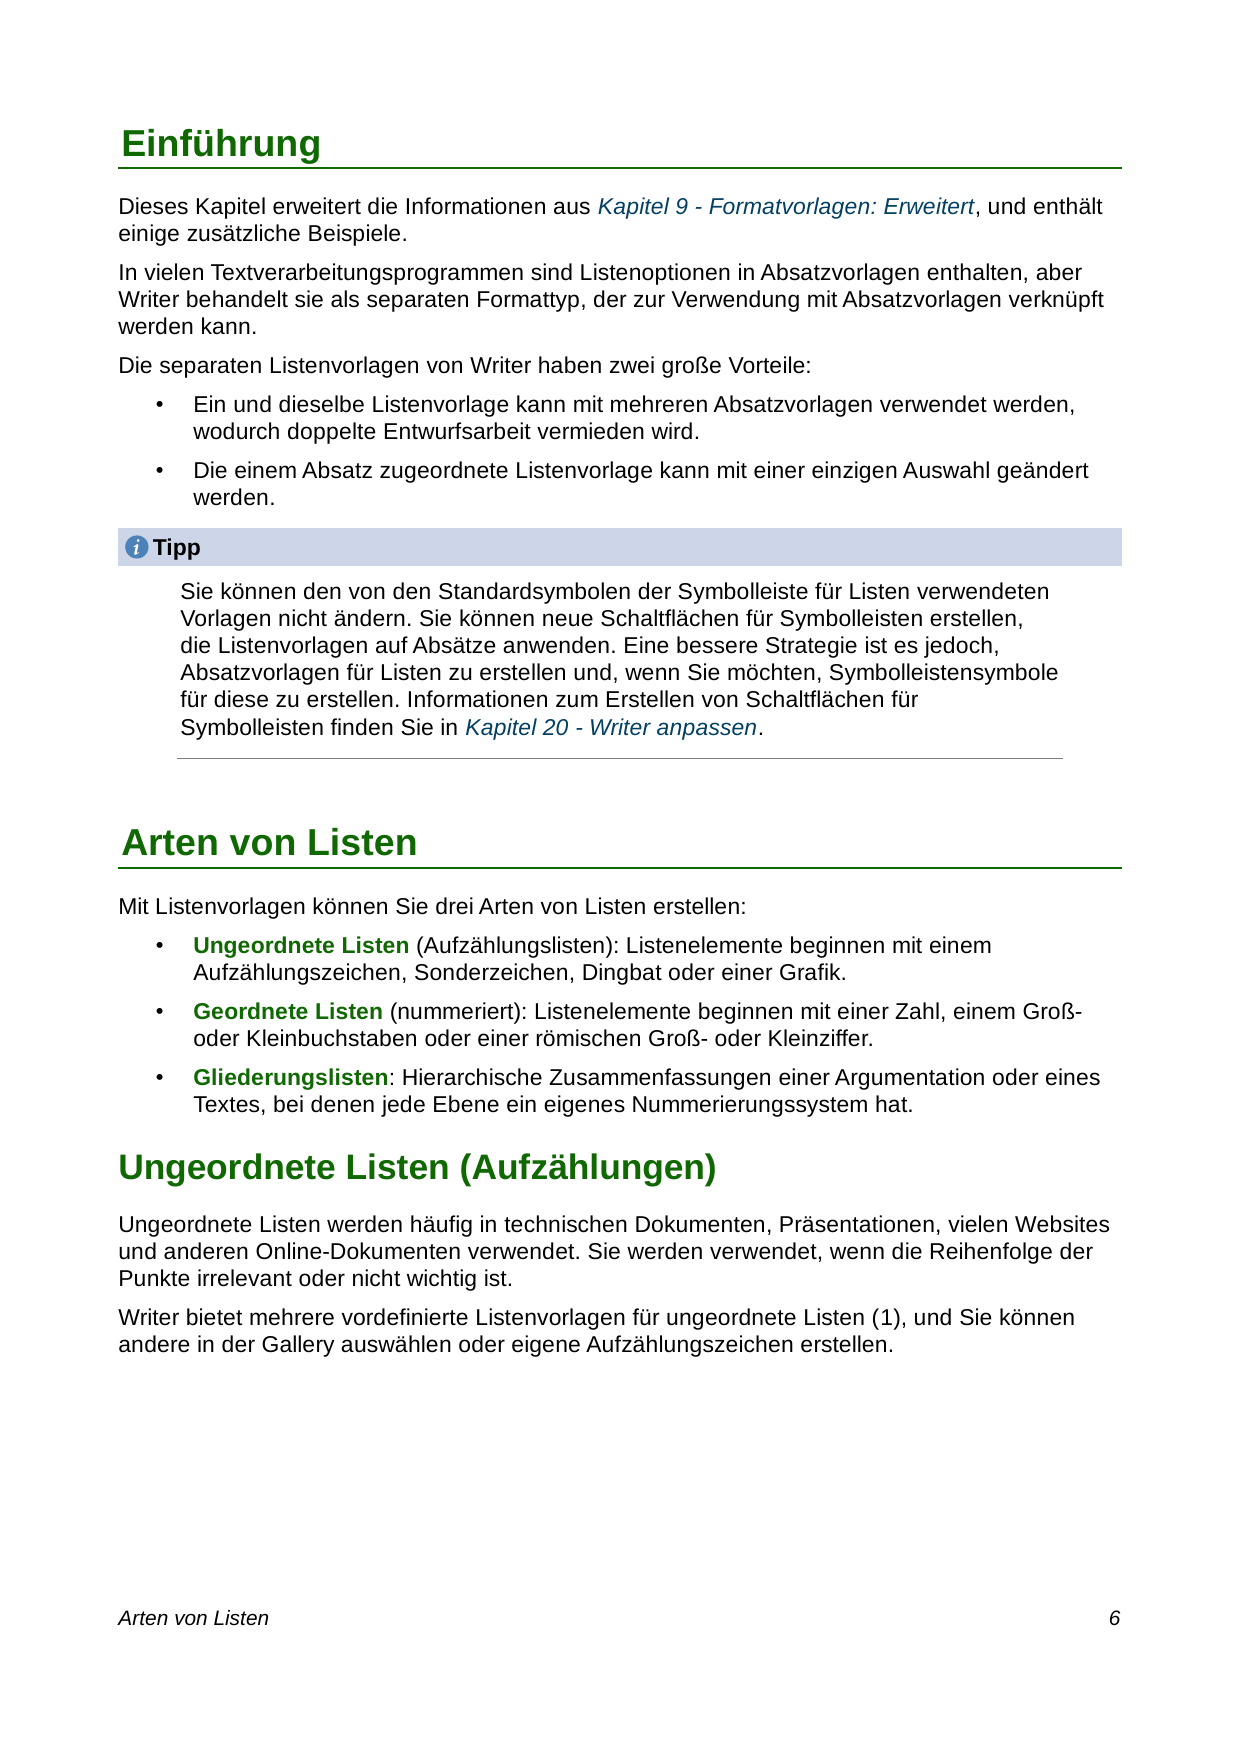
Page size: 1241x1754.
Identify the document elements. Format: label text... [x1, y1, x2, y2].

text Dieses Kapitel erweitert die Informationen aus Kapitel 9 - Formatvorlagen: Erweitert, und enthält einige zusätzliche Beispiele. [118, 193, 1122, 247]
text Mit Listenvorlagen können Sie drei Arten von Listen erstellen: [118, 892, 1122, 919]
list Die einem Absatz zugeordnete Listenvorlage kann mit einer einzigen Auswahl geändert werden. [156, 456, 1122, 511]
text Sie können den von den Standardsymbolen der Symbolleiste für Listen verwendeten Vorlagen nicht ändern. Sie können neue Schaltflächen für Symbolleisten erstellen, die Listenvorlagen auf Absätze anwenden. Eine bessere Strategie ist es jedoch, Absatzvorlagen für Listen zu erstellen und, wenn Sie möchten, Symbolleistensymbole für diese zu erstellen. Informationen zum Erstellen von Schaltflächen für Symbolleisten finden Sie in Kapitel 20 - Writer anpassen. [177, 577, 1063, 758]
list Gliederungslisten: Hierarchische Zusammenfassungen einer Argumentation oder eines Textes, bei denen jede Ebene ein eigenes Nummerierungssystem hat. [156, 1063, 1122, 1117]
subtitle Tipp [118, 528, 1122, 566]
list Geordnete Listen (nummeriert): Listenelemente beginnen mit einer Zahl, einem Groß- oder Kleinbuchstaben oder einer römischen Groß- oder Kleinziffer. [156, 997, 1122, 1051]
subtitle Einführung [118, 118, 1122, 167]
subtitle Arten von Listen [118, 818, 1122, 867]
text In vielen Textverarbeitungsprogrammen sind Listenoptionen in Absatzvorlagen enthalten, aber Writer behandelt sie als separaten Formattyp, der zur Verwendung mit Absatzvorlagen verknüpft werden kann. [118, 258, 1122, 340]
list Ungeordnete Listen (Aufzählungslisten): Listenelemente beginnen mit einem Aufzählungszeichen, Sonderzeichen, Dingbat oder einer Grafik. [156, 931, 1122, 985]
text Writer bietet mehrere vordefinierte Listenvorlagen für ungeordnete Listen (Abbildung 1), und Sie können andere in der Gallery auswählen oder eigene Aufzählungszeichen erstellen. [118, 1304, 1122, 1358]
text Ungeordnete Listen werden häufig in technischen Dokumenten, Präsentationen, vielen Websites und anderen Online-Dokumenten verwendet. Sie werden verwendet, wenn die Reihenfolge der Punkte irrelevant oder nicht wichtig ist. [118, 1211, 1122, 1292]
text Die separaten Listenvorlagen von Writer haben zwei große Vorteile: [118, 352, 1122, 379]
list Ein und dieselbe Listenvorlage kann mit mehreren Absatzvorlagen verwendet werden, wodurch doppelte Entwurfsarbeit vermieden wird. [156, 390, 1122, 444]
subtitle Ungeordnete Listen (Aufzählungen) [118, 1147, 1122, 1187]
